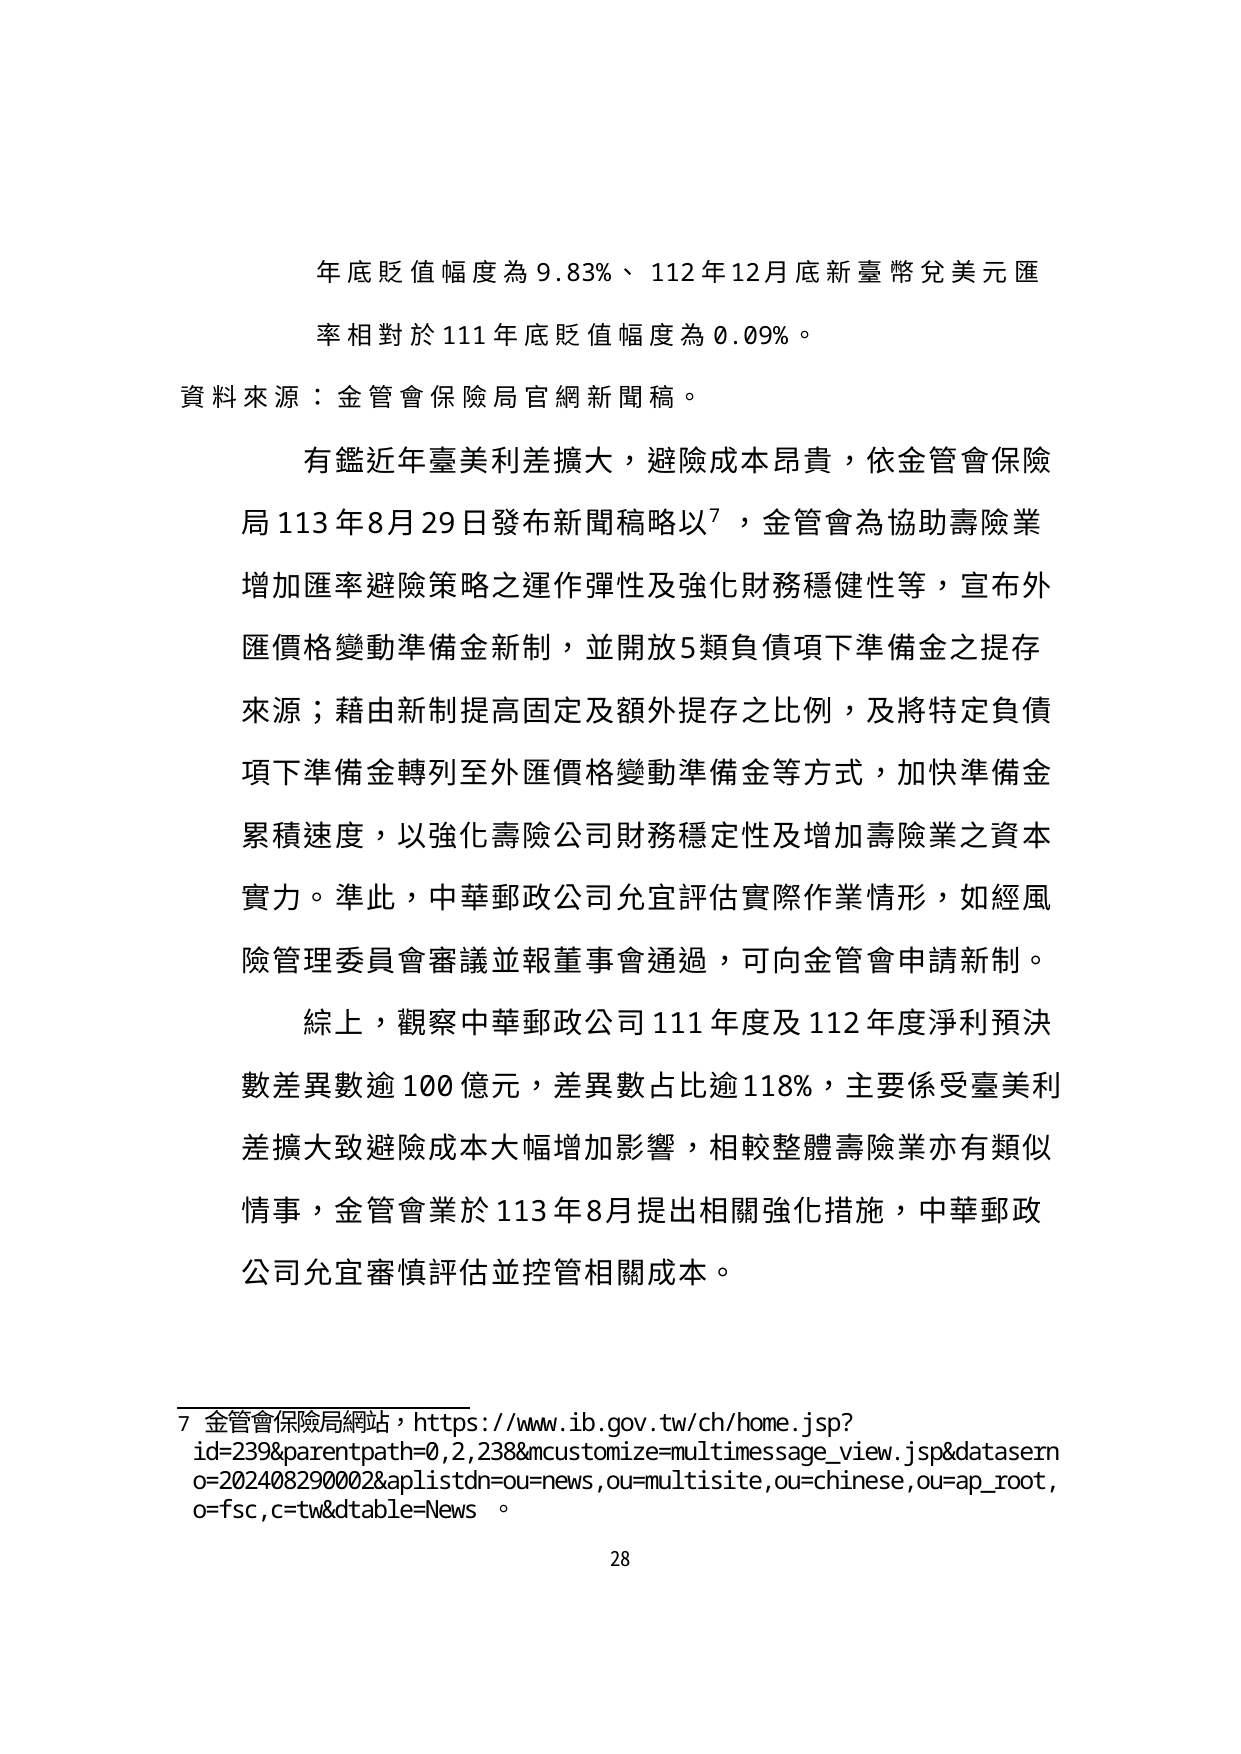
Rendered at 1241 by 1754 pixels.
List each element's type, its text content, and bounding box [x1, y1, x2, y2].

text 綜上，觀察中華郵政公司111年度及112年度淨利預決數差異數逾100億元，差異數占比逾118%，主要係受臺美利差擴大致避險成本大幅增加影響，相較整體壽險業亦有類似情事，金管會業於113年8月提出相關強化措施，中華郵政公司允宜審慎評估並控管相關成本。 [236, 979, 1063, 1292]
text 有鑑近年臺美利差擴大，避險成本昂貴，依金管會保險局113年8月29日發布新聞稿略以，金管會為協助壽險業增加匯率避險策略之運作彈性及強化財務穩健性等，宣布外匯價格變動準備金新制，並開放5類負債項下準備金之提存來源；藉由新制提高固定及額外提存之比例，及將特定負債項下準備金轉列至外匯價格變動準備金等方式，加快準備金累積速度，以強化壽險公司財務穩定性及增加壽險業之資本實力。準此，中華郵政公司允宜評估實際作業情形，如經風險管理委員會審議並報董事會通過，可向金管會申請新制。 [236, 417, 1063, 979]
text 年底貶值幅度為9.83%、112年12月底新臺幣兌美元匯率相對於111年底貶值幅度為0.09%。 [295, 229, 1063, 354]
text 金管會保險局網站，https://www.ib.gov.tw/ch/home.jsp?id=239&parentpath=0,2,238&mcustomize=multimessage_view.jsp&dataserno=202408290002&aplistdn=ou=news,ou=multisite,ou=chinese,ou=ap_root,o=fsc,c=tw&dtable=News 。 [177, 1408, 1063, 1525]
text 資料來源：金管會保險局官網新聞稿。 [177, 354, 1107, 417]
